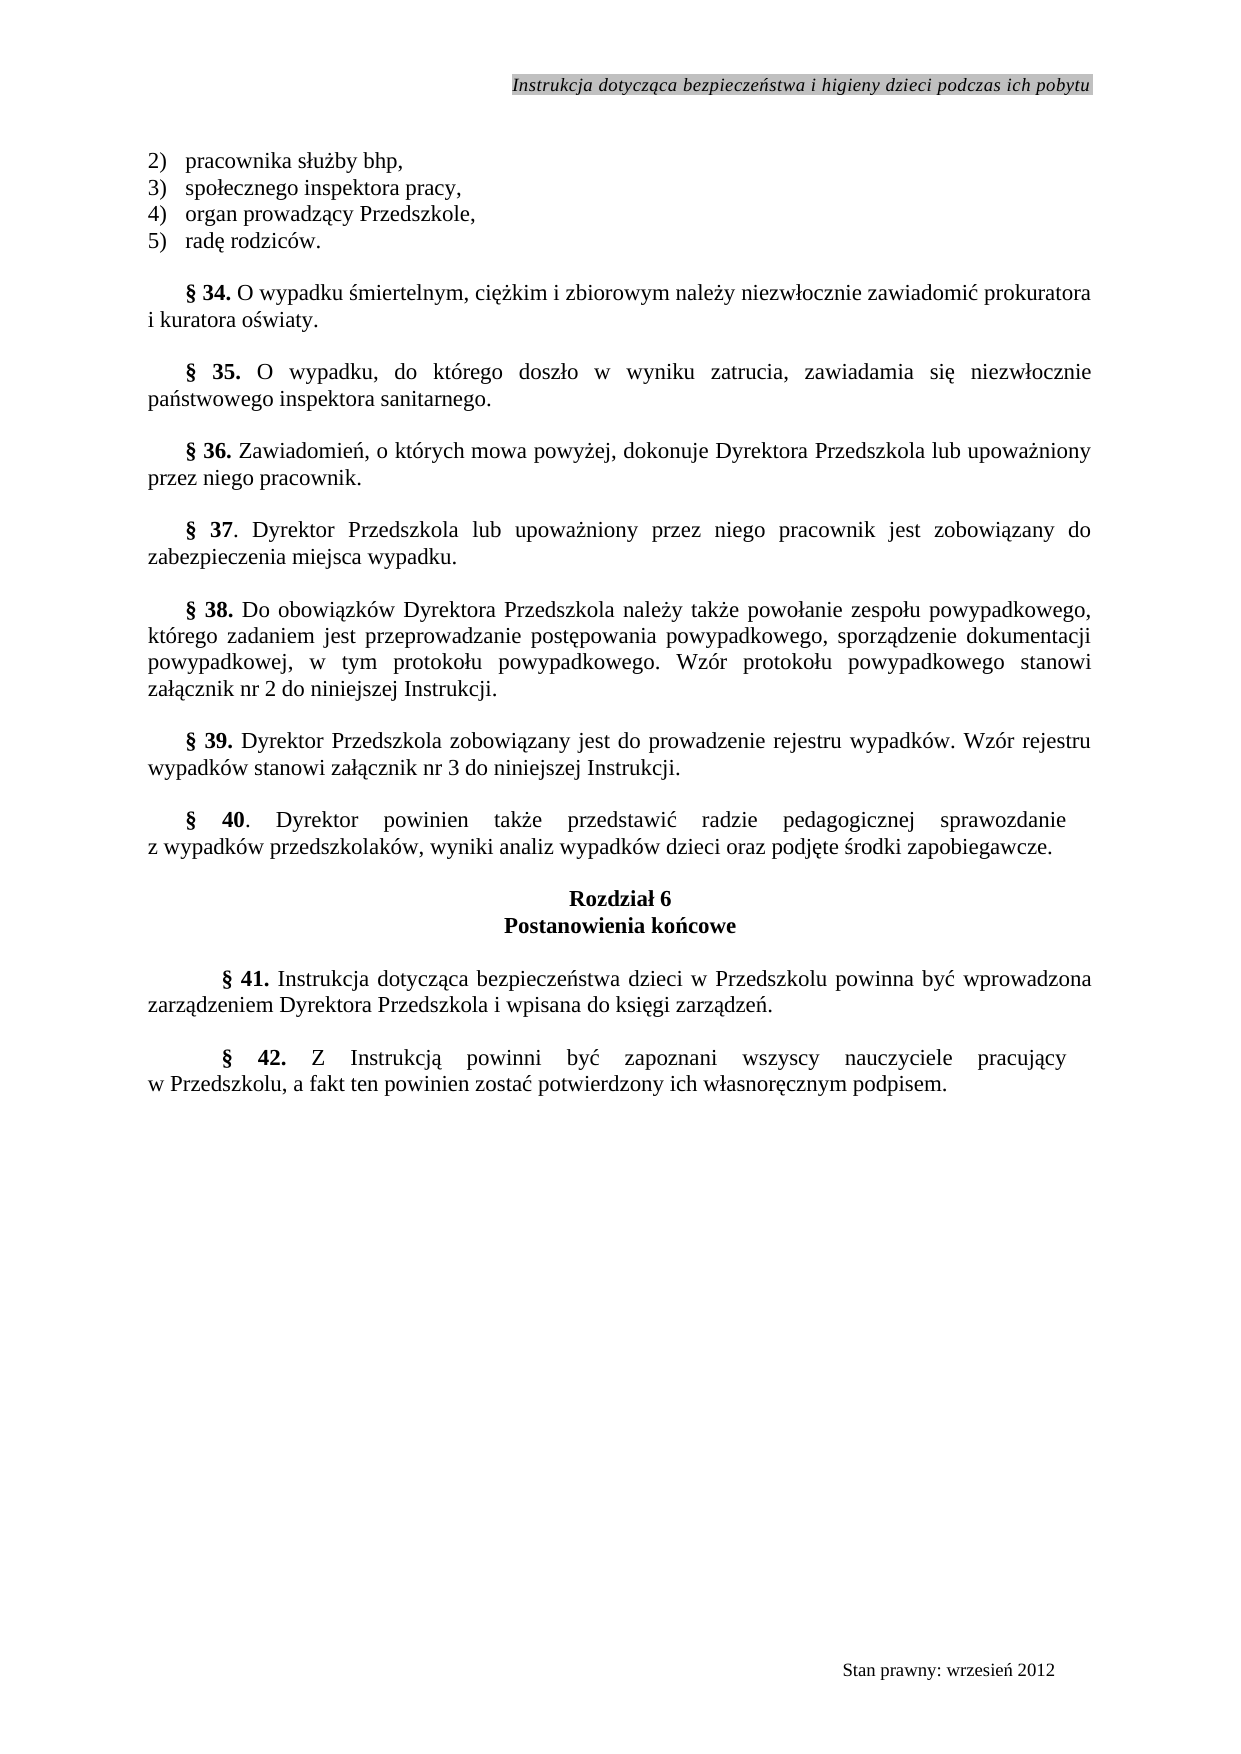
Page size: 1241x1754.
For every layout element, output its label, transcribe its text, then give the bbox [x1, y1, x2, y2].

text § 36. Zawiadomień, o których mowa powyżej, dokonuje Dyrektora Przedszkola lub upoważniony przez niego pracownik. [148, 437, 1093, 490]
text § 42. Z Instrukcją powinni być zapoznani wszyscy nauczyciele pracujący w Przedszkolu, a fakt ten powinien zostać potwierdzony ich własnoręcznym podpisem. [148, 1044, 1093, 1096]
text § 35. O wypadku, do którego doszło w wyniku zatrucia, zawiadamia się niezwłocznie państwowego inspektora sanitarnego. [148, 358, 1093, 411]
text Postanowienia końcowe [148, 912, 1093, 938]
list pracownika służby bhp, [148, 148, 1093, 174]
text Rozdział 6 [148, 886, 1093, 912]
list społecznego inspektora pracy, [148, 174, 1093, 200]
list organ prowadzący Przedszkole, [148, 200, 1093, 227]
text § 40. Dyrektor powinien także przedstawić radzie pedagogicznej sprawozdanie z wypadków przedszkolaków, wyniki analiz wypadków dzieci oraz podjęte środki zapobiegawcze. [148, 806, 1093, 859]
text § 37. Dyrektor Przedszkola lub upoważniony przez niego pracownik jest zobowiązany do zabezpieczenia miejsca wypadku. [148, 517, 1093, 569]
list radę rodziców. [148, 227, 1093, 253]
text § 34. O wypadku śmiertelnym, ciężkim i zbiorowym należy niezwłocznie zawiadomić prokuratora i kuratora oświaty. [148, 279, 1093, 332]
text § 41. Instrukcja dotycząca bezpieczeństwa dzieci w Przedszkolu powinna być wprowadzona zarządzeniem Dyrektora Przedszkola i wpisana do księgi zarządzeń. [148, 964, 1093, 1017]
text § 38. Do obowiązków Dyrektora Przedszkola należy także powołanie zespołu powypadkowego, którego zadaniem jest przeprowadzanie postępowania powypadkowego, sporządzenie dokumentacji powypadkowej, w tym protokołu powypadkowego. Wzór protokołu powypadkowego stanowi załącznik nr 2 do niniejszej Instrukcji. [148, 596, 1093, 701]
text § 39. Dyrektor Przedszkola zobowiązany jest do prowadzenie rejestru wypadków. Wzór rejestru wypadków stanowi załącznik nr 3 do niniejszej Instrukcji. [148, 727, 1093, 780]
